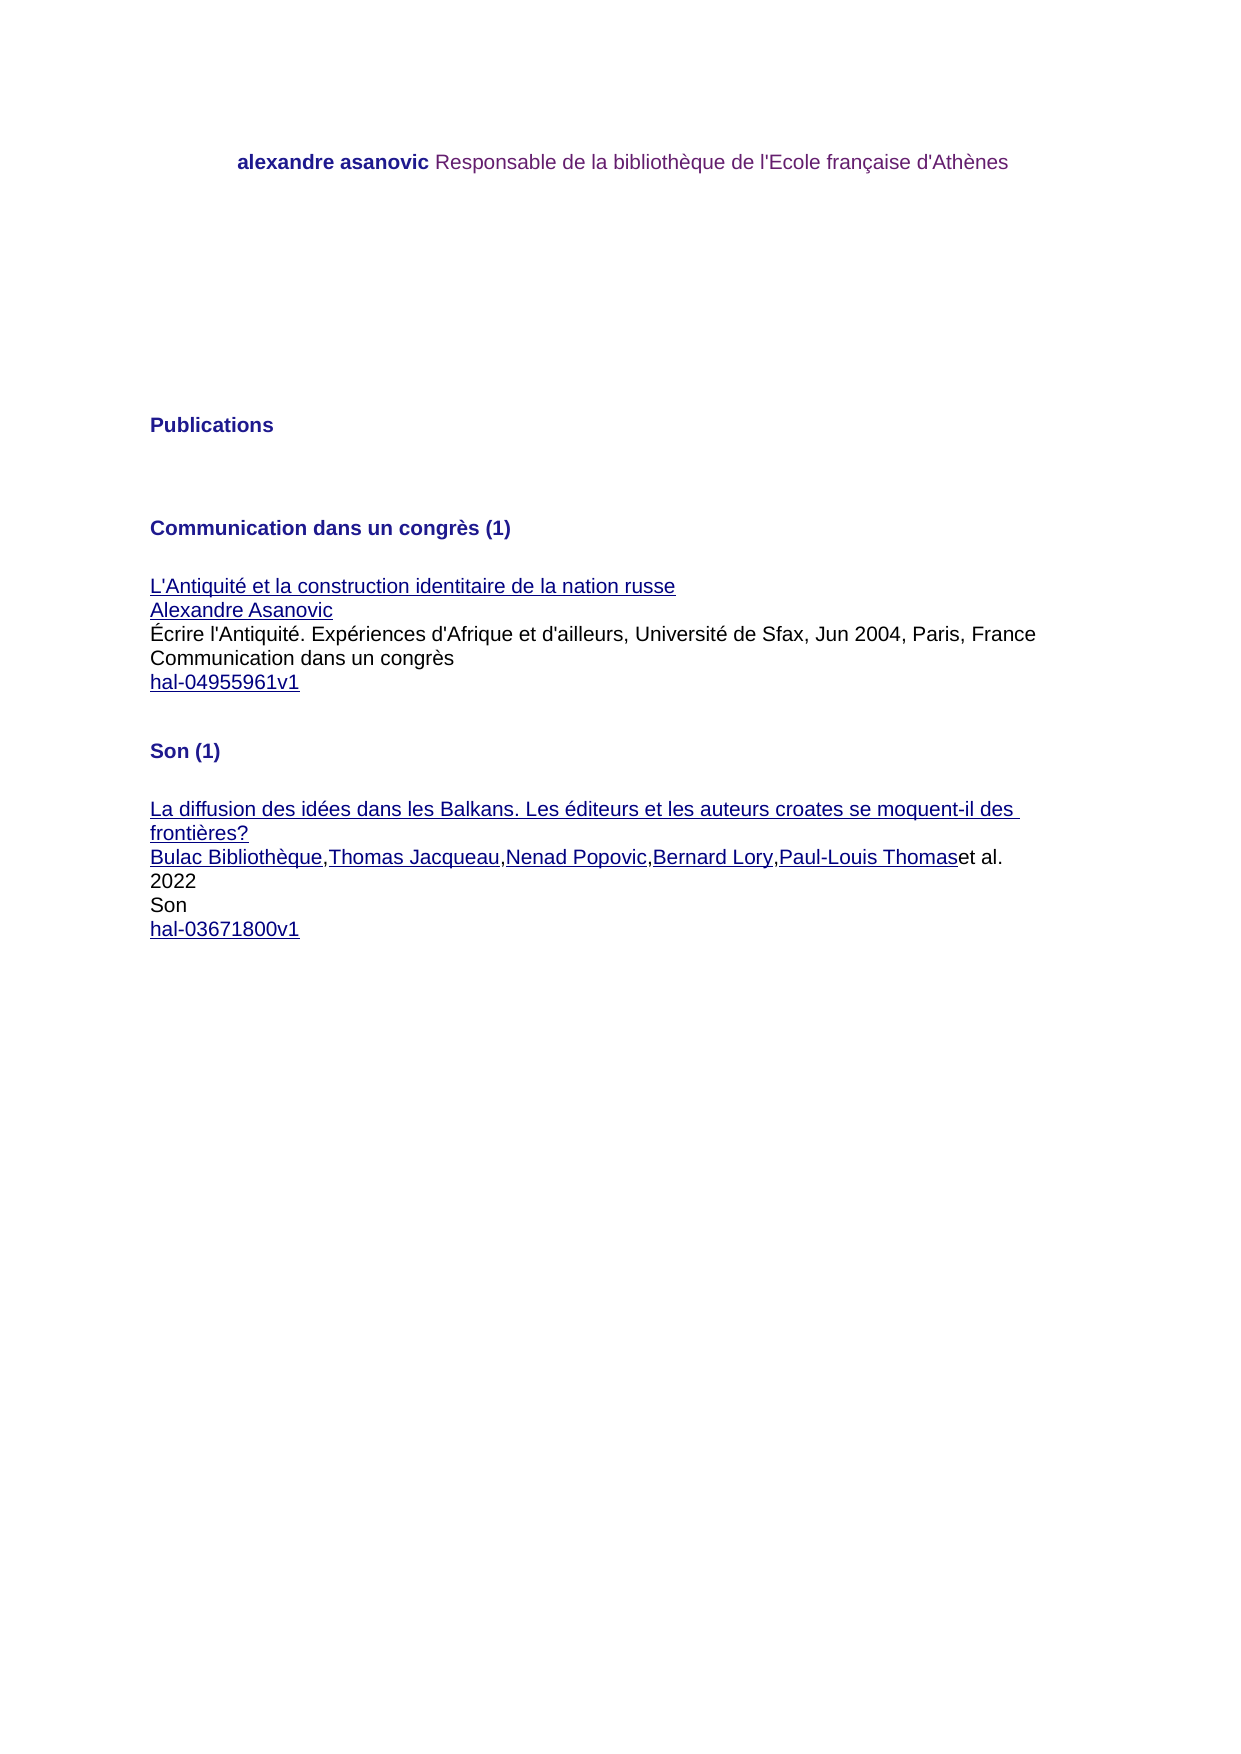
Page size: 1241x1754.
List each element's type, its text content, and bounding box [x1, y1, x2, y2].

subtitle Son (1) [150, 738, 1090, 762]
table_header L'Antiquité et la construction identitaire de la nation russe Alexandre Asanovic Écrire l'Antiquité. Expériences d'Afrique et d'ailleurs, Université de Sfax, Jun 2004, Paris, France Communication dans un congrès hal-04955961v1 [150, 574, 1090, 694]
subtitle Communication dans un congrès (1) [150, 516, 1090, 539]
subtitle alexandre asanovic Responsable de la bibliothèque de l'Ecole française d'Athènes [150, 150, 1090, 174]
subtitle Publications [150, 412, 1090, 436]
table_header La diffusion des idées dans les Balkans. Les éditeurs et les auteurs croates se moquent-il des frontières? Bulac Bibliothèque,Thomas Jacqueau,Nenad Popovic,Bernard Lory,Paul-Louis Thomaset al. 2022 Son hal-03671800v1 [150, 797, 1090, 941]
